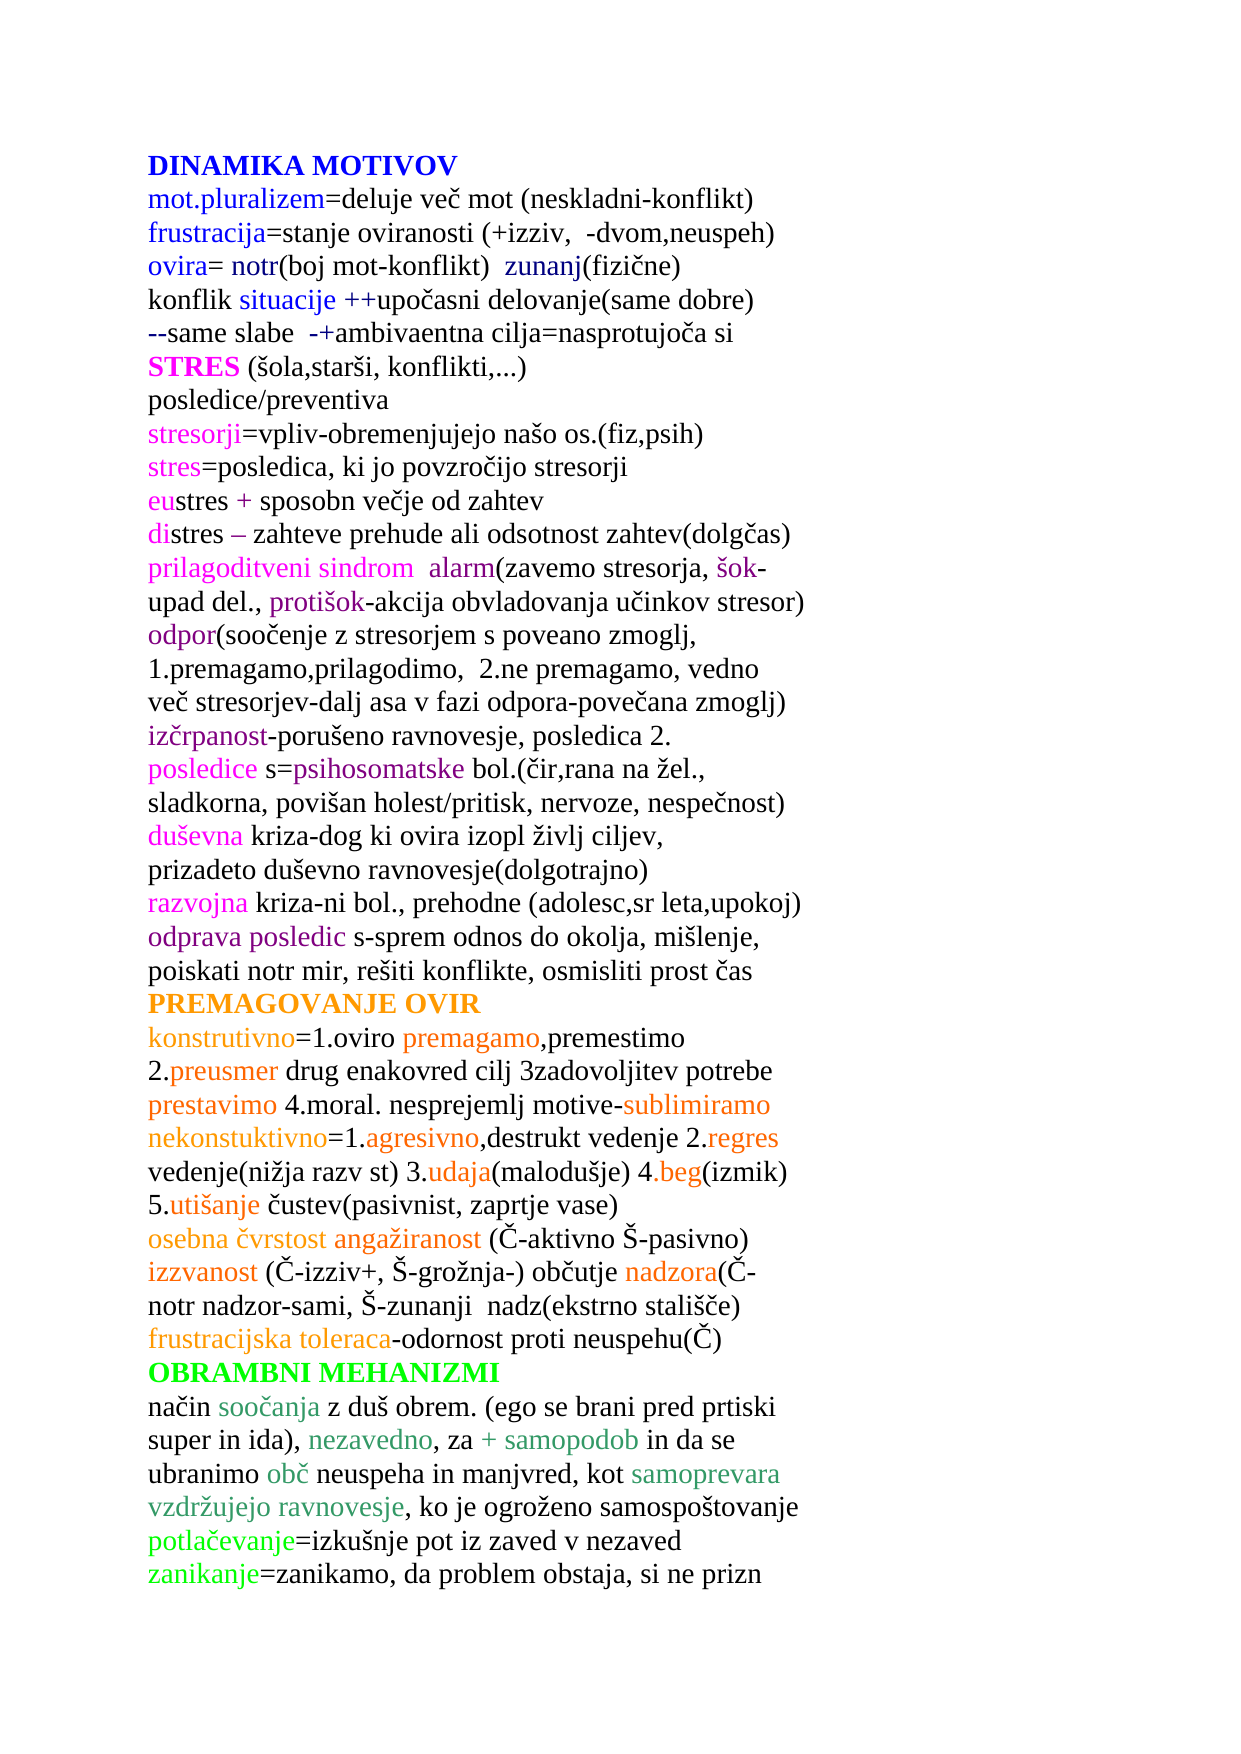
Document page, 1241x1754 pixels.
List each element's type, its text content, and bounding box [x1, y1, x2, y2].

text PREMAGOVANJE OVIR [148, 986, 1093, 1020]
text prizadeto duševno ravnovesje(dolgotrajno) [148, 852, 1093, 886]
text sladkorna, povišan holest/pritisk, nervoze, nespečnost) [148, 785, 1093, 818]
text DINAMIKA MOTIVOV [148, 148, 1093, 181]
text več stresorjev-dalj asa v fazi odpora-povečana zmoglj) [148, 684, 1093, 718]
text konstrutivno=1.oviro premagamo,premestimo [148, 1020, 1093, 1053]
text konflik situacije ++upočasni delovanje(same dobre) [148, 282, 1093, 315]
text stres=posledica, ki jo povzročijo stresorji [148, 449, 1093, 483]
text prilagoditveni sindrom alarm(zavemo stresorja, šok- [148, 550, 1093, 584]
text zanikanje=zanikamo, da problem obstaja, si ne prizn [148, 1556, 1093, 1590]
text 5.utišanje čustev(pasivnist, zaprtje vase) [148, 1187, 1093, 1221]
text STRES (šola,starši, konflikti,...) [148, 349, 1093, 382]
text stresorji=vpliv-obremenjujejo našo os.(fiz,psih) [148, 416, 1093, 449]
text posledice s=psihosomatske bol.(čir,rana na žel., [148, 751, 1093, 785]
text vzdržujejo ravnovesje, ko je ogroženo samospoštovanje [148, 1489, 1093, 1523]
text nekonstuktivno=1.agresivno,destrukt vedenje 2.regres [148, 1120, 1093, 1154]
text eustres + sposobn večje od zahtev [148, 483, 1093, 517]
text ovira= notr(boj mot-konflikt) zunanj(fizične) [148, 248, 1093, 282]
text razvojna kriza-ni bol., prehodne (adolesc,sr leta,upokoj) [148, 886, 1093, 919]
text izčrpanost-porušeno ravnovesje, posledica 2. [148, 718, 1093, 751]
text odpor(soočenje z stresorjem s poveano zmoglj, [148, 617, 1093, 651]
text posledice/preventiva [148, 382, 1093, 416]
text potlačevanje=izkušnje pot iz zaved v nezaved [148, 1523, 1093, 1556]
text poiskati notr mir, rešiti konflikte, osmisliti prost čas [148, 953, 1093, 986]
text način soočanja z duš obrem. (ego se brani pred prtiski [148, 1389, 1093, 1422]
text prestavimo 4.moral. nesprejemlj motive-sublimiramo [148, 1087, 1093, 1120]
text osebna čvrstost angažiranost (Č-aktivno Š-pasivno) [148, 1221, 1093, 1254]
text frustracijska toleraca-odornost proti neuspehu(Č) [148, 1322, 1093, 1355]
text 2.preusmer drug enakovred cilj 3zadovoljitev potrebe [148, 1053, 1093, 1087]
text distres – zahteve prehude ali odsotnost zahtev(dolgčas) [148, 517, 1093, 550]
text --same slabe -+ambivaentna cilja=nasprotujoča si [148, 315, 1093, 349]
text upad del., protišok-akcija obvladovanja učinkov stresor) [148, 584, 1093, 617]
text super in ida), nezavedno, za + samopodob in da se [148, 1422, 1093, 1456]
text mot.pluralizem=deluje več mot (neskladni-konflikt) [148, 181, 1093, 215]
text odprava posledic s-sprem odnos do okolja, mišlenje, [148, 919, 1093, 953]
text vedenje(nižja razv st) 3.udaja(malodušje) 4.beg(izmik) [148, 1154, 1093, 1187]
text ubranimo obč neuspeha in manjvred, kot samoprevara [148, 1456, 1093, 1489]
text izzvanost (Č-izziv+, Š-grožnja-) občutje nadzora(Č- [148, 1254, 1093, 1288]
text 1.premagamo,prilagodimo, 2.ne premagamo, vedno [148, 651, 1093, 684]
text OBRAMBNI MEHANIZMI [148, 1355, 1093, 1389]
text frustracija=stanje oviranosti (+izziv, -dvom,neuspeh) [148, 215, 1093, 248]
text duševna kriza-dog ki ovira izopl življ ciljev, [148, 818, 1093, 852]
text notr nadzor-sami, Š-zunanji nadz(ekstrno stališče) [148, 1288, 1093, 1322]
